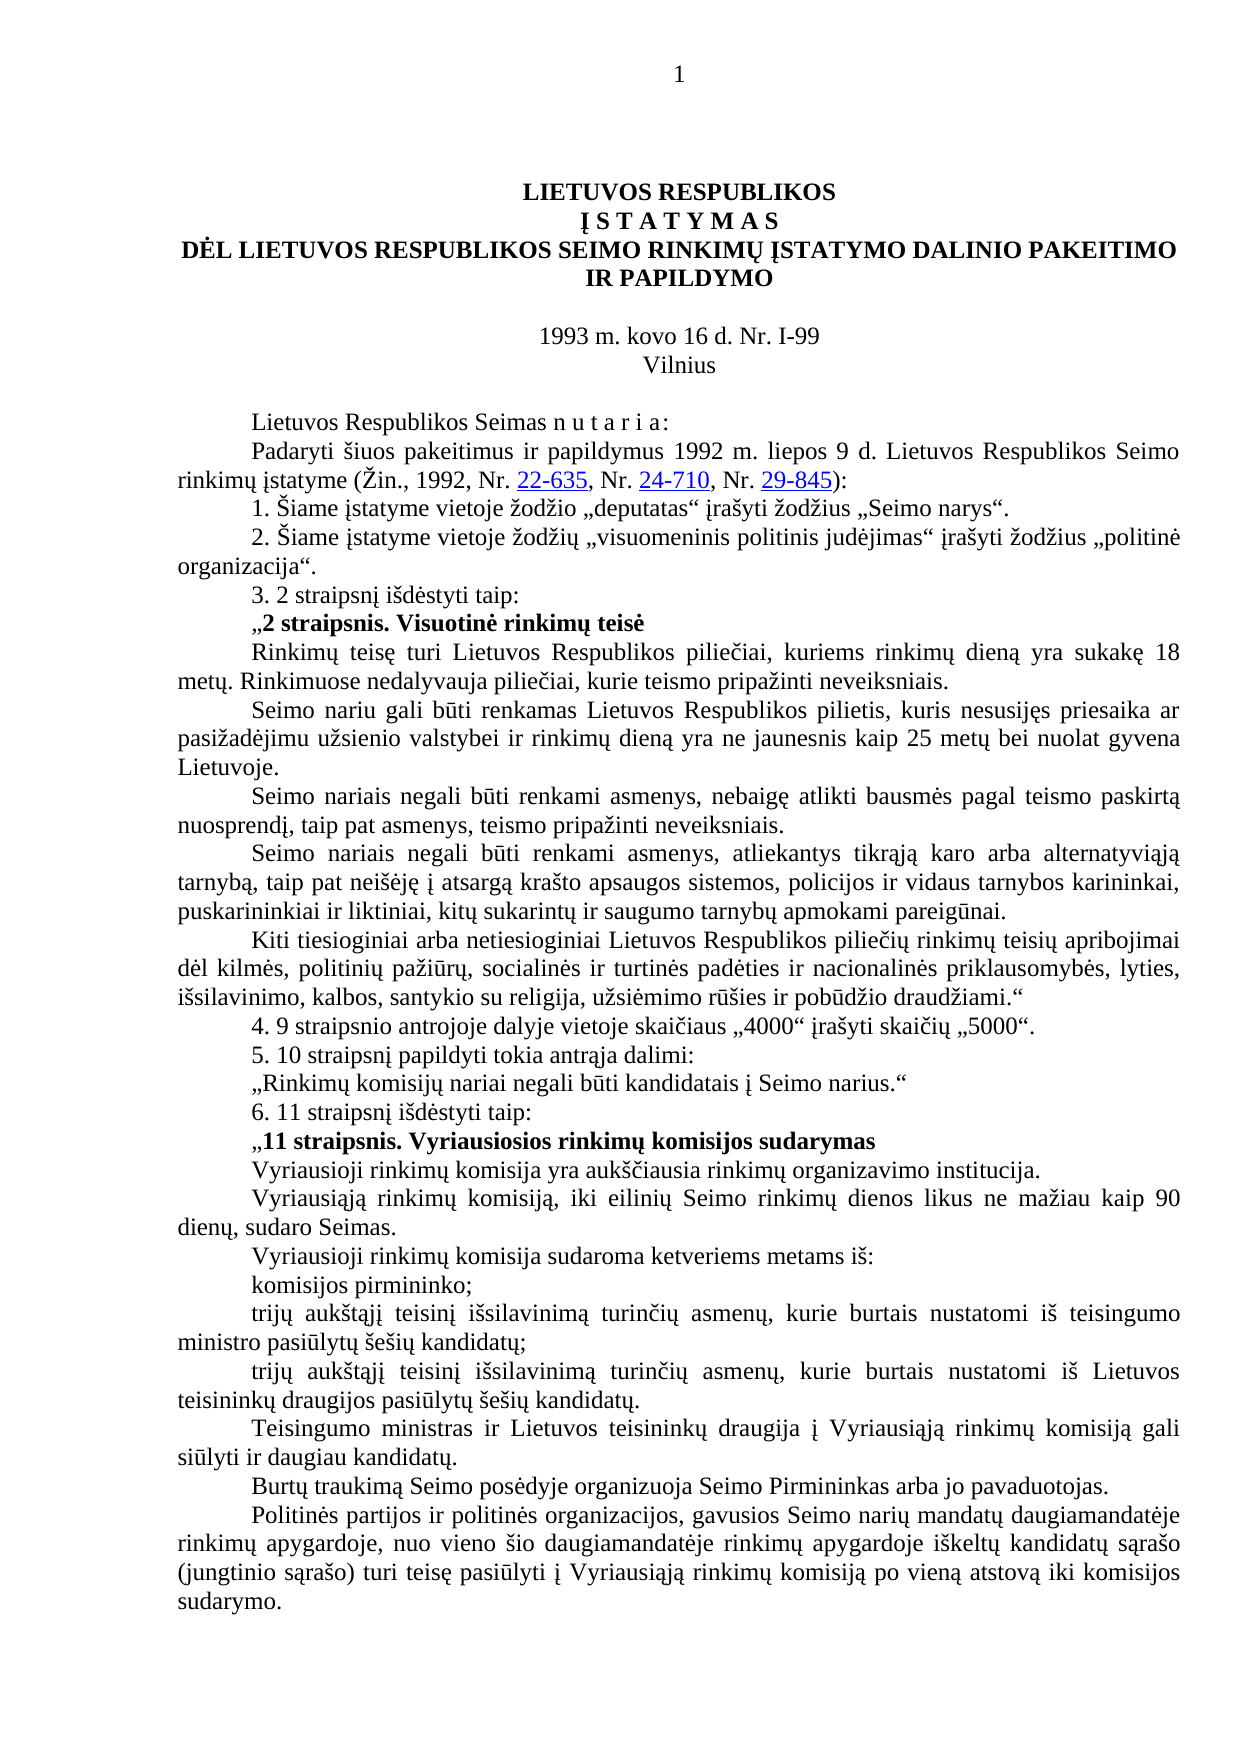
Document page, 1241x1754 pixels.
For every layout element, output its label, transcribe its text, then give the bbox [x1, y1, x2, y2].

text Seimo nariu gali būti renkamas Lietuvos Respublikos pilietis, kuris nesusijęs priesaika ar pasižadėjimu užsienio valstybei ir rinkimų dieną yra ne jaunesnis kaip 25 metų bei nuolat gyvena Lietuvoje. [177, 695, 1181, 781]
text Politinės partijos ir politinės organizacijos, gavusios Seimo narių mandatų daugiamandatėje rinkimų apygardoje, nuo vieno šio daugiamandatėje rinkimų apygardoje iškeltų kandidatų sąrašo (jungtinio sąrašo) turi teisę pasiūlyti į Vyriausiąją rinkimų komisiją po vieną atstovą iki komisijos sudarymo. [177, 1500, 1181, 1615]
text Rinkimų teisę turi Lietuvos Respublikos piliečiai, kuriems rinkimų dieną yra sukakę 18 metų. Rinkimuose nedalyvauja piliečiai, kurie teismo pripažinti neveiksniais. [177, 637, 1181, 695]
text Padaryti šiuos pakeitimus ir papildymus 1992 m. liepos 9 d. Lietuvos Respublikos Seimo rinkimų įstatyme (Žin., 1992, Nr. 22-635, Nr. 24-710, Nr. 29-845): [177, 436, 1181, 493]
text Į S T A T Y M A S [177, 206, 1181, 235]
text LIETUVOS RESPUBLIKOS [177, 177, 1181, 206]
text komisijos pirmininko; [177, 1270, 1181, 1298]
text 2. Šiame įstatyme vietoje žodžių „visuomeninis politinis judėjimas“ įrašyti žodžius „politinė organizacija“. [177, 522, 1181, 580]
text Vilnius [177, 350, 1181, 378]
text Kiti tiesioginiai arba netiesioginiai Lietuvos Respublikos piliečių rinkimų teisių apribojimai dėl kilmės, politinių pažiūrų, socialinės ir turtinės padėties ir nacionalinės priklausomybės, lyties, išsilavinimo, kalbos, santykio su religija, užsiėmimo rūšies ir pobūdžio draudžiami.“ [177, 925, 1181, 1011]
text Vyriausiąją rinkimų komisiją, iki eilinių Seimo rinkimų dienos likus ne mažiau kaip 90 dienų, sudaro Seimas. [177, 1183, 1181, 1241]
text Vyriausioji rinkimų komisija yra aukščiausia rinkimų organizavimo institucija. [177, 1155, 1181, 1183]
text trijų aukštąjį teisinį išsilavinimą turinčių asmenų, kurie burtais nustatomi iš Lietuvos teisininkų draugijos pasiūlytų šešių kandidatų. [177, 1356, 1181, 1413]
text 1993 m. kovo 16 d. Nr. I-99 [177, 321, 1181, 350]
text 4. 9 straipsnio antrojoje dalyje vietoje skaičiaus „4000“ įrašyti skaičių „5000“. [177, 1011, 1181, 1040]
text „Rinkimų komisijų nariai negali būti kandidatais į Seimo narius.“ [177, 1068, 1181, 1097]
text „2 straipsnis. Visuotinė rinkimų teisė [177, 608, 1181, 637]
text DĖL LIETUVOS RESPUBLIKOS SEIMO RINKIMŲ ĮSTATYMO DALINIO PAKEITIMO IR PAPILDYMO [177, 235, 1181, 292]
text 5. 10 straipsnį papildyti tokia antrąja dalimi: [177, 1040, 1181, 1068]
text Seimo nariais negali būti renkami asmenys, nebaigę atlikti bausmės pagal teismo paskirtą nuosprendį, taip pat asmenys, teismo pripažinti neveiksniais. [177, 781, 1181, 838]
text Lietuvos Respublikos Seimas nutaria: [177, 407, 1181, 436]
text Teisingumo ministras ir Lietuvos teisininkų draugija į Vyriausiąją rinkimų komisiją gali siūlyti ir daugiau kandidatų. [177, 1413, 1181, 1471]
text 3. 2 straipsnį išdėstyti taip: [177, 580, 1181, 608]
text trijų aukštąjį teisinį išsilavinimą turinčių asmenų, kurie burtais nustatomi iš teisingumo ministro pasiūlytų šešių kandidatų; [177, 1298, 1181, 1356]
text Vyriausioji rinkimų komisija sudaroma ketveriems metams iš: [177, 1241, 1181, 1270]
text Burtų traukimą Seimo posėdyje organizuoja Seimo Pirmininkas arba jo pavaduotojas. [177, 1471, 1181, 1500]
text 1. Šiame įstatyme vietoje žodžio „deputatas“ įrašyti žodžius „Seimo narys“. [177, 493, 1181, 522]
text Seimo nariais negali būti renkami asmenys, atliekantys tikrąją karo arba alternatyviąją tarnybą, taip pat neišėję į atsargą krašto apsaugos sistemos, policijos ir vidaus tarnybos karininkai, puskarininkiai ir liktiniai, kitų sukarintų ir saugumo tarnybų apmokami pareigūnai. [177, 838, 1181, 925]
text 6. 11 straipsnį išdėstyti taip: [177, 1097, 1181, 1126]
text „11 straipsnis. Vyriausiosios rinkimų komisijos sudarymas [177, 1126, 1181, 1155]
